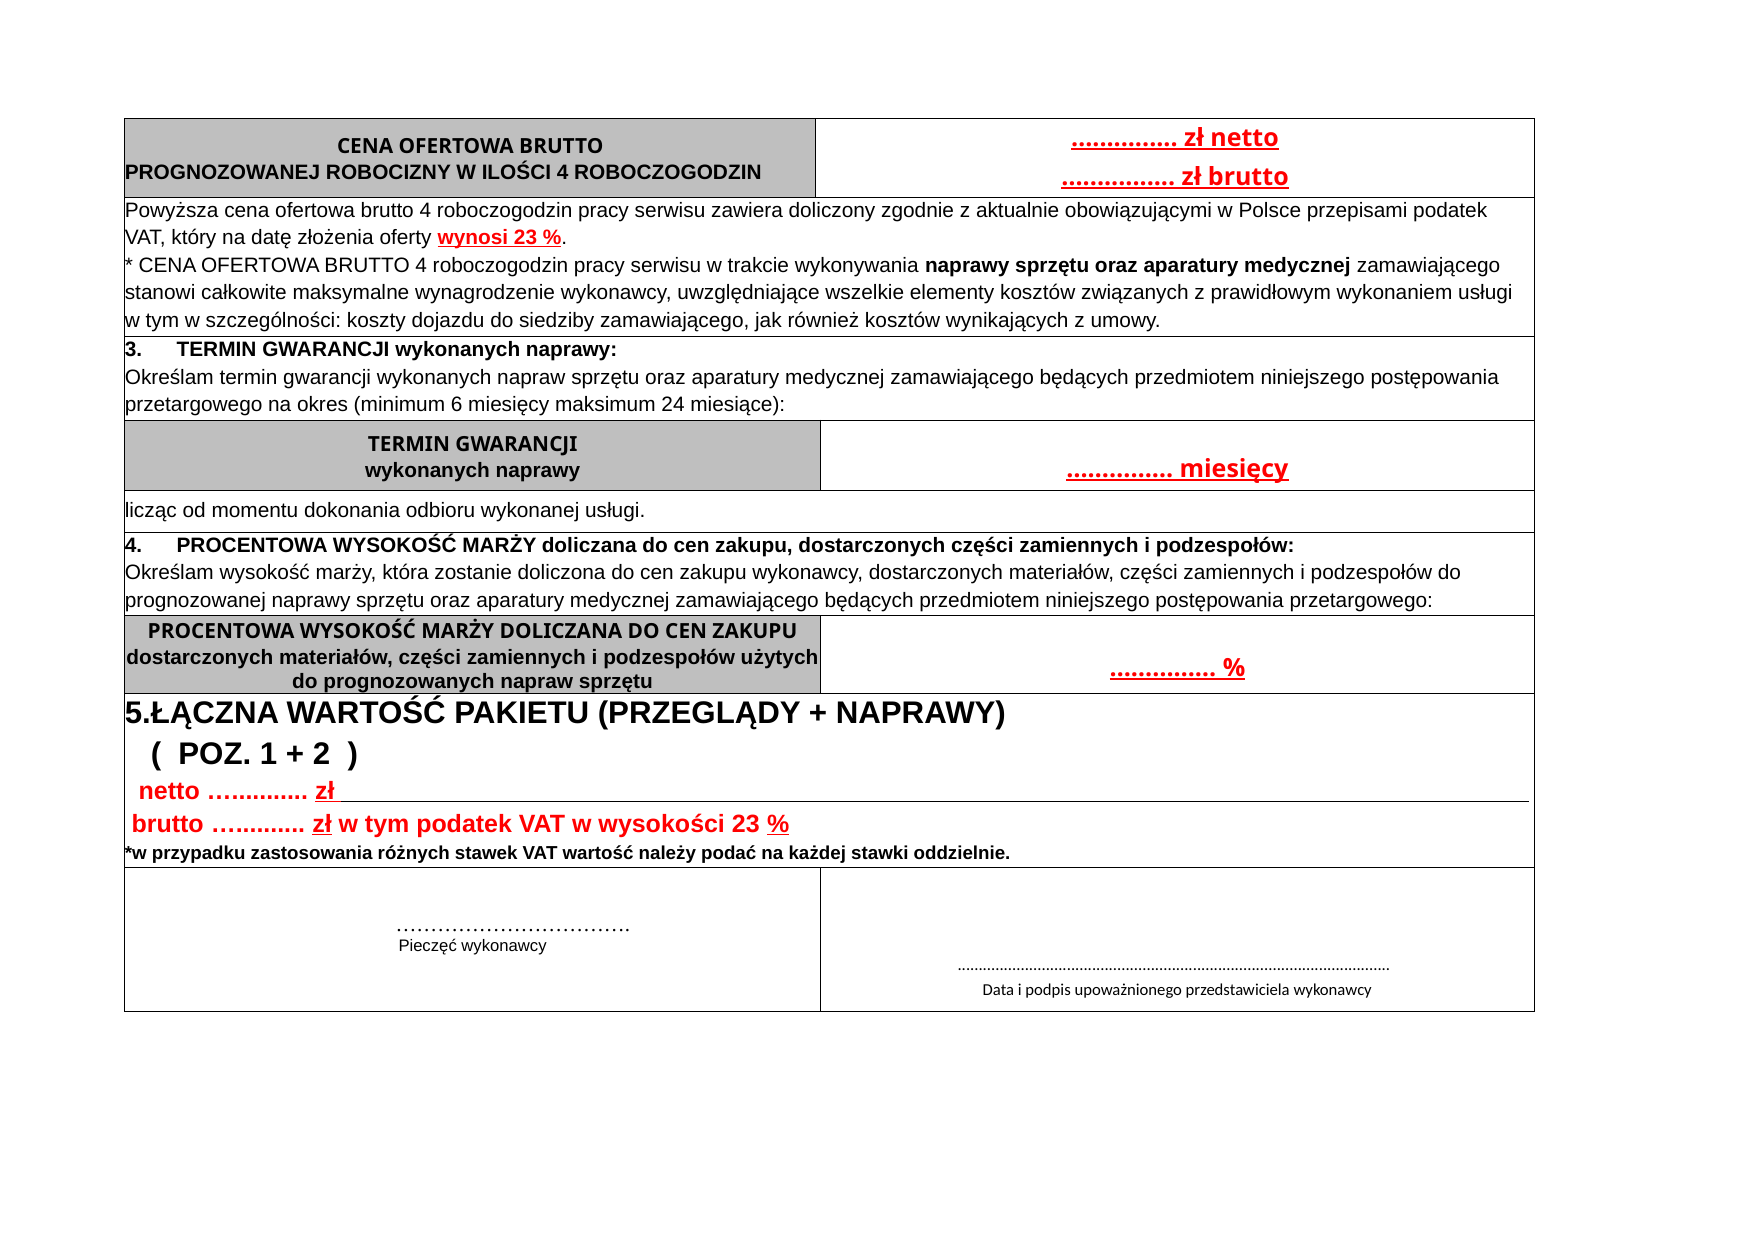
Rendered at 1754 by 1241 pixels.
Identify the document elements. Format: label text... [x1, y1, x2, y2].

table_cell [1535, 197, 1577, 336]
table_cell [118, 615, 124, 693]
table_cell PROCENTOWA WYSOKOŚĆ MARŻY DOLICZANA DO CEN ZAKUPU dostarczonych materiałów, części zamiennych i podzespołów użytych do prognozowanych napraw sprzętu [125, 616, 820, 693]
table_cell [118, 420, 124, 490]
table_cell [118, 118, 124, 197]
table_cell ……………………………. Pieczęć wykonawcy [125, 868, 820, 1011]
table_cell [118, 867, 124, 1011]
table_cell [118, 197, 124, 336]
table_cell 4. PROCENTOWA WYSOKOŚĆ MARŻY doliczana do cen zakupu, dostarczonych części zamiennych i podzespołów: Określam wysokość marży, która zostanie doliczona do cen zakupu wykonawcy, dostarczonych materiałów, części zamiennych i podzespołów do prognozowanej naprawy sprzętu oraz aparatury medycznej zamawiającego będących przedmiotem niniejszego postępowania przetargowego: [125, 533, 1534, 615]
table_cell [1535, 420, 1577, 490]
table_cell [1535, 490, 1577, 532]
table_cell …............ zł netto …............. zł brutto [816, 119, 1534, 197]
table_cell [1535, 615, 1577, 693]
table_cell [118, 693, 124, 867]
table_cell TERMIN GWARANCJI wykonanych naprawy [125, 421, 820, 490]
table_cell [118, 336, 124, 419]
table_cell [1535, 693, 1577, 867]
table_cell licząc od momentu dokonania odbioru wykonanej usługi. [125, 491, 1534, 532]
table_cell CENA OFERTOWA BRUTTO PROGNOZOWANEJ ROBOCIZNY W ILOŚCI 4 ROBOCZOGODZIN [125, 119, 815, 197]
table_cell Powyższa cena ofertowa brutto 4 roboczogodzin pracy serwisu zawiera doliczony zgodnie z aktualnie obowiązującymi w Polsce przepisami podatek VAT, który na datę złożenia oferty wynosi 23 %. * CENA OFERTOWA BRUTTO 4 roboczogodzin pracy serwisu w trakcie wykonywania naprawy sprzętu oraz aparatury medycznej zamawiającego stanowi całkowite maksymalne wynagrodzenie wykonawcy, uwzględniające wszelkie elementy kosztów związanych z prawidłowym wykonaniem usługi w tym w szczególności: koszty dojazdu do siedziby zamawiającego, jak również kosztów wynikających z umowy. [125, 198, 1534, 336]
table_cell [1535, 336, 1577, 419]
table_cell [118, 532, 124, 615]
table_cell [118, 490, 124, 532]
table_cell …………… % [821, 616, 1534, 693]
table_cell ....................................................................................................... Data i podpis upoważnionego przedstawiciela wykonawcy [821, 868, 1534, 1011]
table_cell …………… miesięcy [821, 421, 1534, 490]
table_cell [1535, 118, 1577, 197]
table_cell 3. TERMIN GWARANCJI wykonanych naprawy: Określam termin gwarancji wykonanych napraw sprzętu oraz aparatury medycznej zamawiającego będących przedmiotem niniejszego postępowania przetargowego na okres (minimum 6 miesięcy maksimum 24 miesiące): [125, 337, 1534, 419]
table_cell 5.ŁĄCZNA WARTOŚĆ PAKIETU (PRZEGLĄDY + NAPRAWY) ( POZ. 1 + 2 ) netto …........... zł brutto ….......... zł w tym podatek VAT w wysokości 23 % *w przypadku zastosowania różnych stawek VAT wartość należy podać na każdej stawki oddzielnie. [125, 694, 1534, 867]
table_cell [1535, 532, 1577, 615]
table_cell [1535, 867, 1577, 1011]
